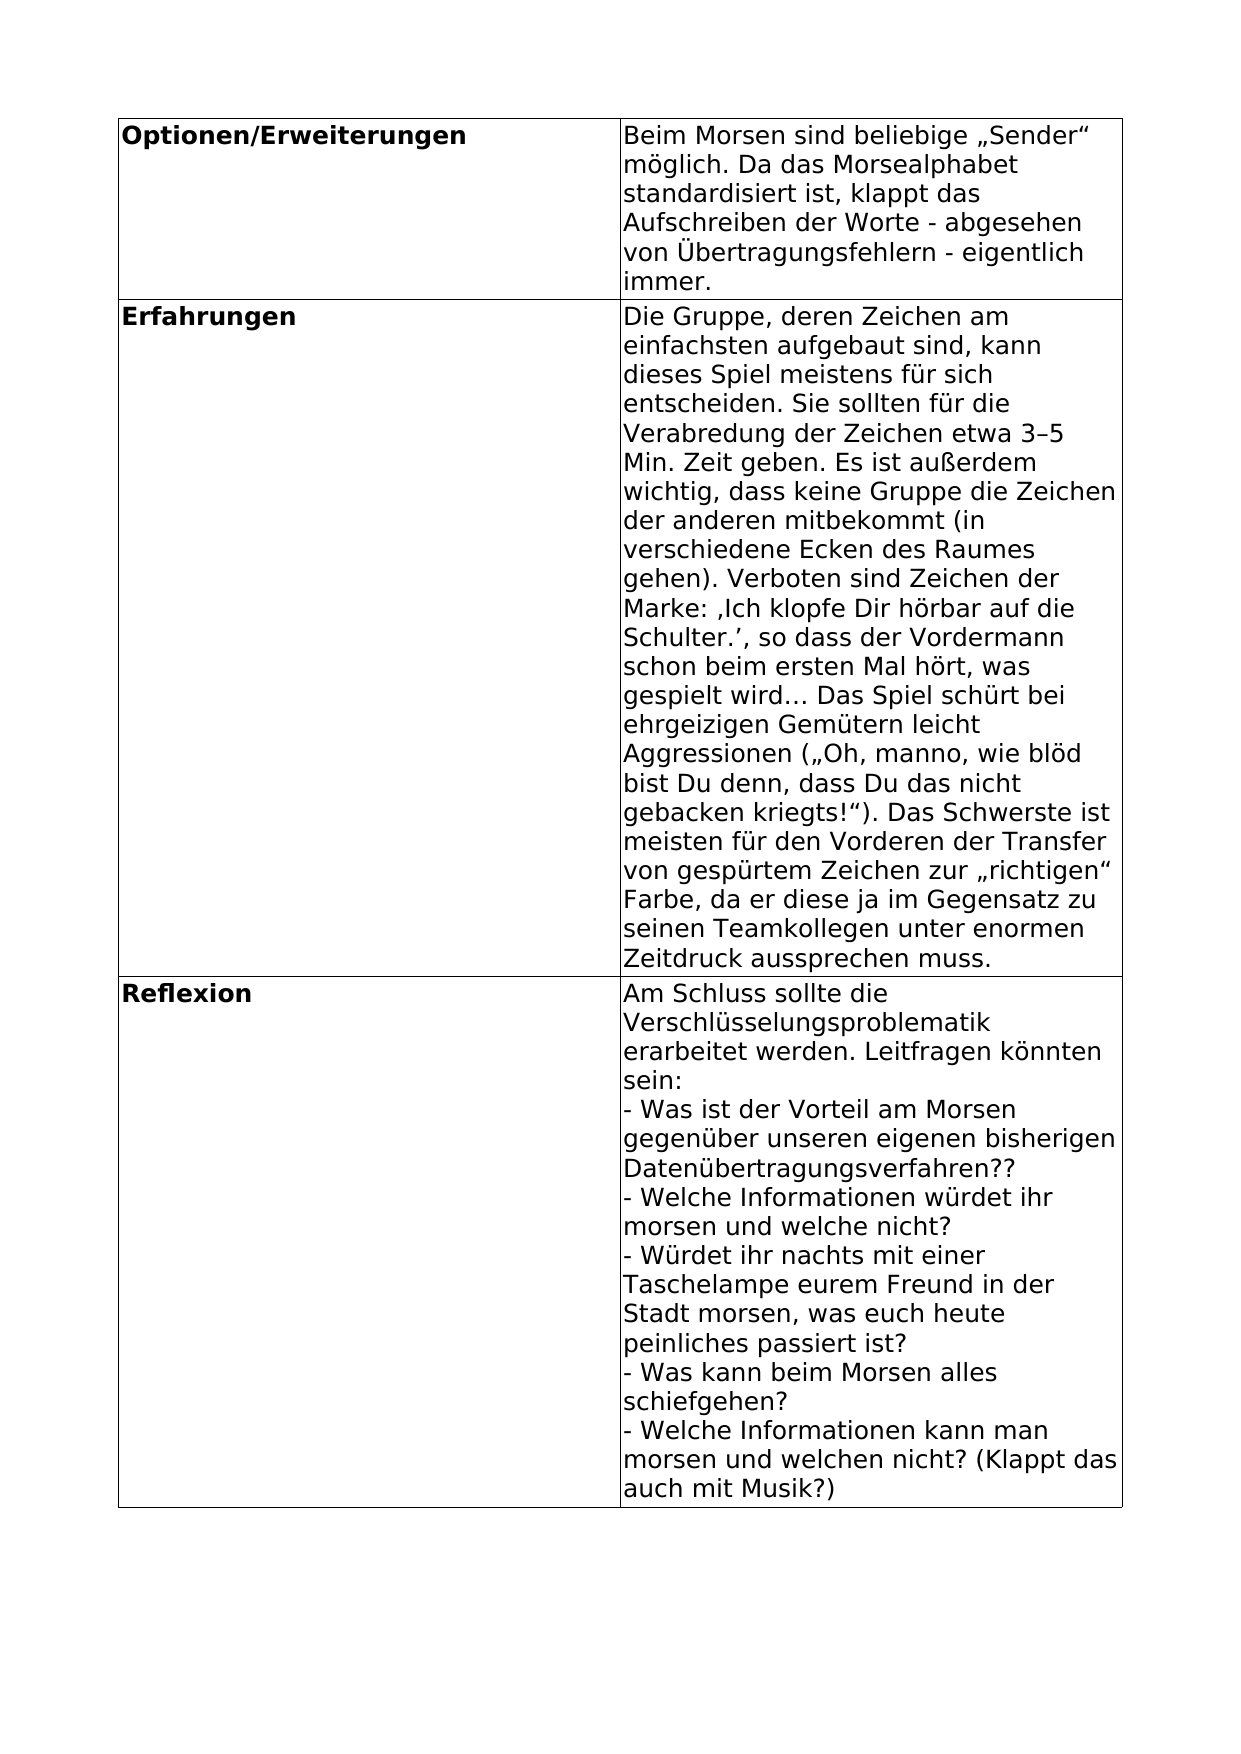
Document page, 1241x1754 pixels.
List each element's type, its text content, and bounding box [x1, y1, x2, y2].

table_cell Reflexion [119, 977, 620, 1507]
table_cell Optionen/Erweiterungen [119, 119, 620, 299]
table_cell Beim Morsen sind beliebige „Sender“ möglich. Da das Morsealphabet standardisiert ist, klappt das Aufschreiben der Worte - abgesehen von Übertragungsfehlern - eigentlich immer. [621, 119, 1122, 299]
table_cell Erfahrungen [119, 300, 620, 976]
table_cell Die Gruppe, deren Zeichen am einfachsten aufgebaut sind, kann dieses Spiel meistens für sich entscheiden. Sie sollten für die Verabredung der Zeichen etwa 3–5 Min. Zeit geben. Es ist außerdem wichtig, dass keine Gruppe die Zeichen der anderen mitbekommt (in verschiedene Ecken des Raumes gehen). Verboten sind Zeichen der Marke: ‚Ich klopfe Dir hörbar auf die Schulter.’, so dass der Vordermann schon beim ersten Mal hört, was gespielt wird… Das Spiel schürt bei ehrgeizigen Gemütern leicht Aggressionen („Oh, manno, wie blöd bist Du denn, dass Du das nicht gebacken kriegts!“). Das Schwerste ist meisten für den Vorderen der Transfer von gespürtem Zeichen zur „richtigen“ Farbe, da er diese ja im Gegensatz zu seinen Teamkollegen unter enormen Zeitdruck aussprechen muss. [621, 300, 1122, 976]
table_cell Am Schluss sollte die Verschlüsselungsproblematik erarbeitet werden. Leitfragen könnten sein: - Was ist der Vorteil am Morsen gegenüber unseren eigenen bisherigen Datenübertragungsverfahren?? - Welche Informationen würdet ihr morsen und welche nicht? - Würdet ihr nachts mit einer Taschelampe eurem Freund in der Stadt morsen, was euch heute peinliches passiert ist? - Was kann beim Morsen alles schiefgehen? - Welche Informationen kann man morsen und welchen nicht? (Klappt das auch mit Musik?) [621, 977, 1122, 1507]
